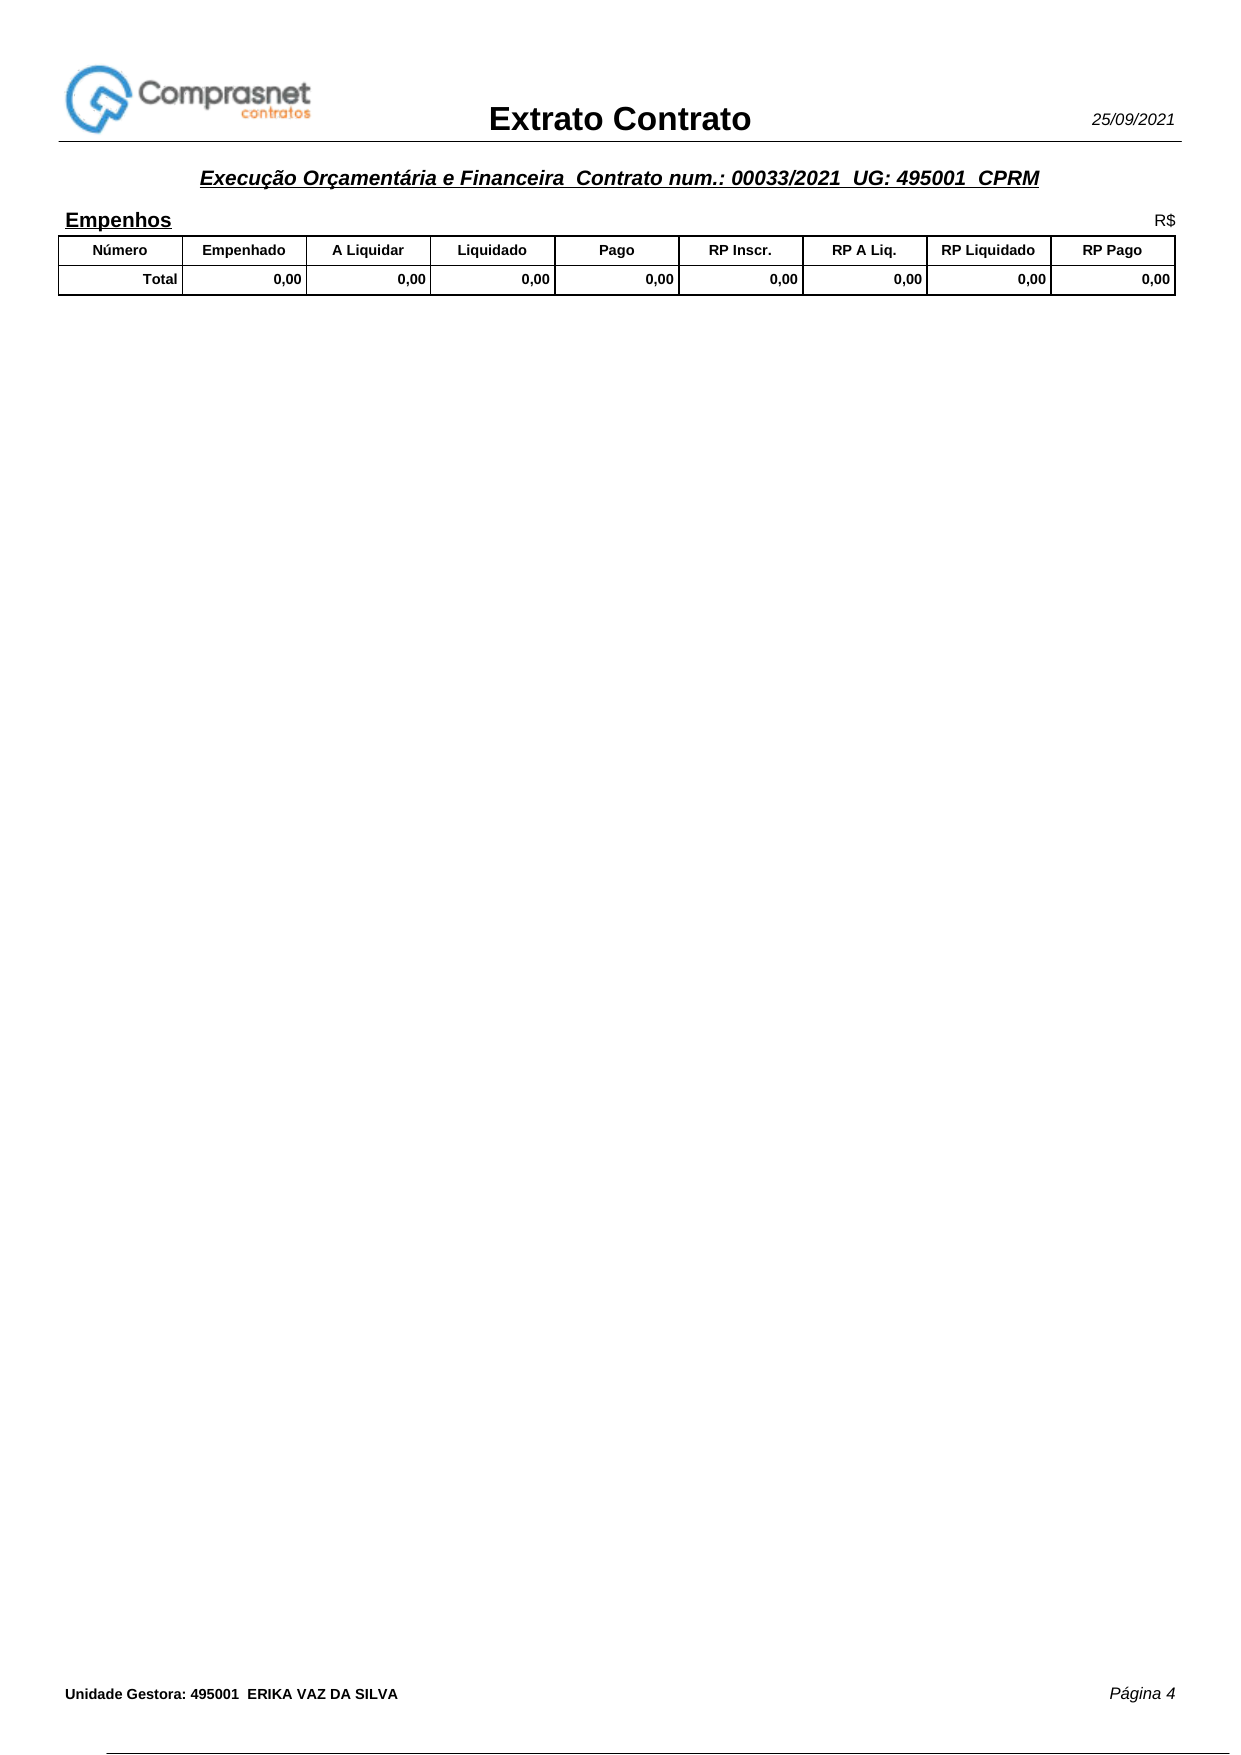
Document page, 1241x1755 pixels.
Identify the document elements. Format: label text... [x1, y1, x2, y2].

table_cell 0,00 [183, 266, 306, 294]
table_header RP Pago [1052, 237, 1174, 264]
table_header Pago [556, 237, 678, 264]
table_cell 0,00 [431, 266, 554, 294]
table_header RP Liquidado [928, 237, 1050, 264]
table_cell 0,00 [928, 266, 1050, 294]
table_cell 0,00 [1052, 266, 1174, 294]
table_header A Liquidar [307, 237, 430, 264]
table_header Empenhado [183, 237, 306, 264]
table_cell 0,00 [680, 266, 802, 294]
table_cell 0,00 [556, 266, 678, 294]
table_header RP A Liq. [804, 237, 926, 264]
table_cell Total [59, 266, 182, 294]
text Execução Orçamentária e Financeira ­ Contrato num.: 00033/2021 ­ UG: 495001 ­ CPRM [48, 166, 1193, 190]
table_cell 0,00 [307, 266, 430, 294]
text Empenhos R$ [48, 207, 1193, 231]
table_cell 0,00 [804, 266, 926, 294]
table_header RP Inscr. [680, 237, 802, 264]
table_header Número [59, 237, 182, 264]
table_header Liquidado [431, 237, 554, 264]
